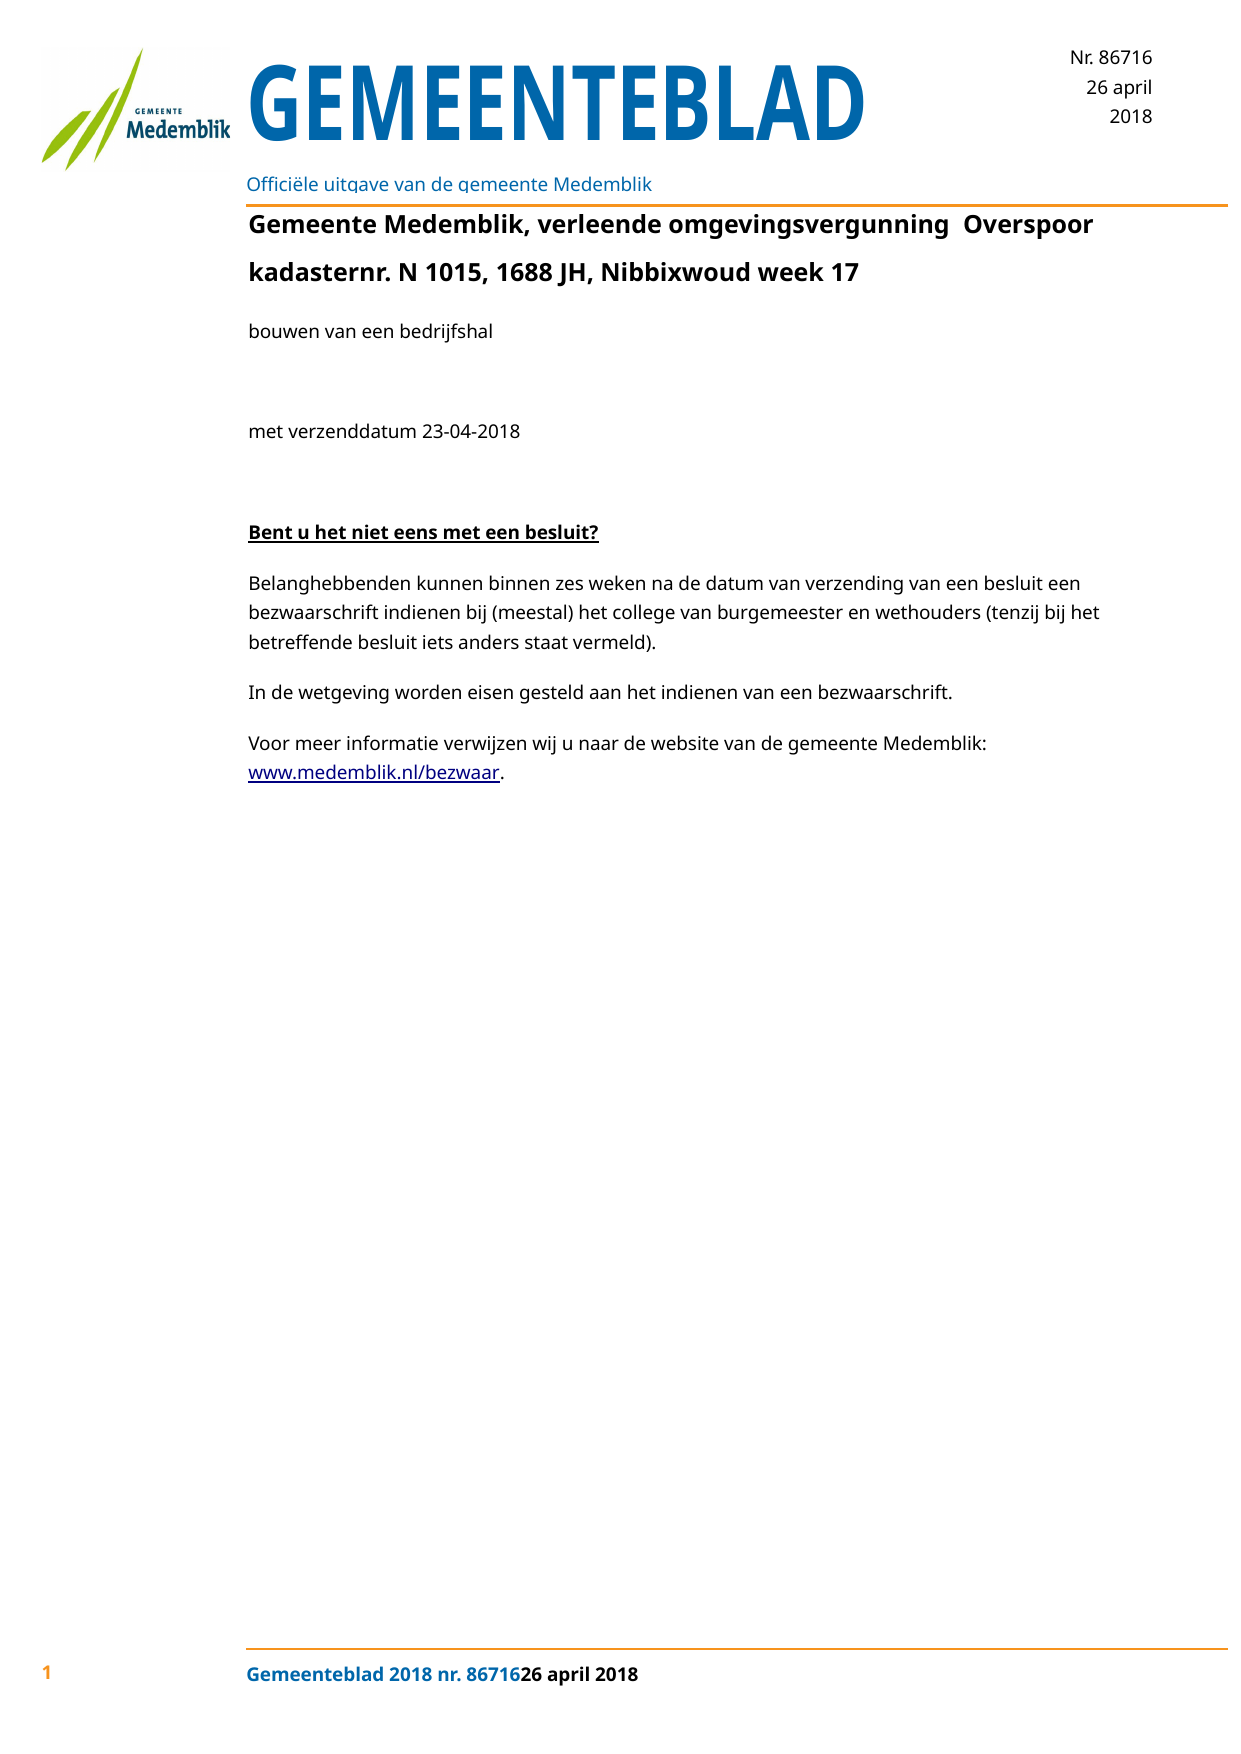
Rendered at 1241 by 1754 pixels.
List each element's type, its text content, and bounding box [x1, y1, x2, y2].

text met verzenddatum 23-04-2018 [248, 419, 1152, 444]
text Bent u het niet eens met een besluit? [248, 519, 1152, 545]
text bouwen van een bedrijfshal [248, 318, 1152, 344]
text Belanghebbenden kunnen binnen zes weken na de datum van verzending van een besluit een bezwaarschrift indienen bij (meestal) het college van burgemeester en wethouders (tenzij bij het betreffende besluit iets anders staat vermeld). [248, 570, 1152, 655]
text Voor meer informatie verwijzen wij u naar de website van de gemeente Medemblik: www.medemblik.nl/bezwaar. [248, 730, 1152, 785]
picture [41, 47, 231, 172]
text Gemeente Medemblik, verleende omgevingsvergunning Overspoor kadasternr. N 1015, 1688 JH, Nibbixwoud week 17 [248, 207, 1152, 288]
text In de wetgeving worden eisen gesteld aan het indienen van een bezwaarschrift. [248, 679, 1152, 705]
